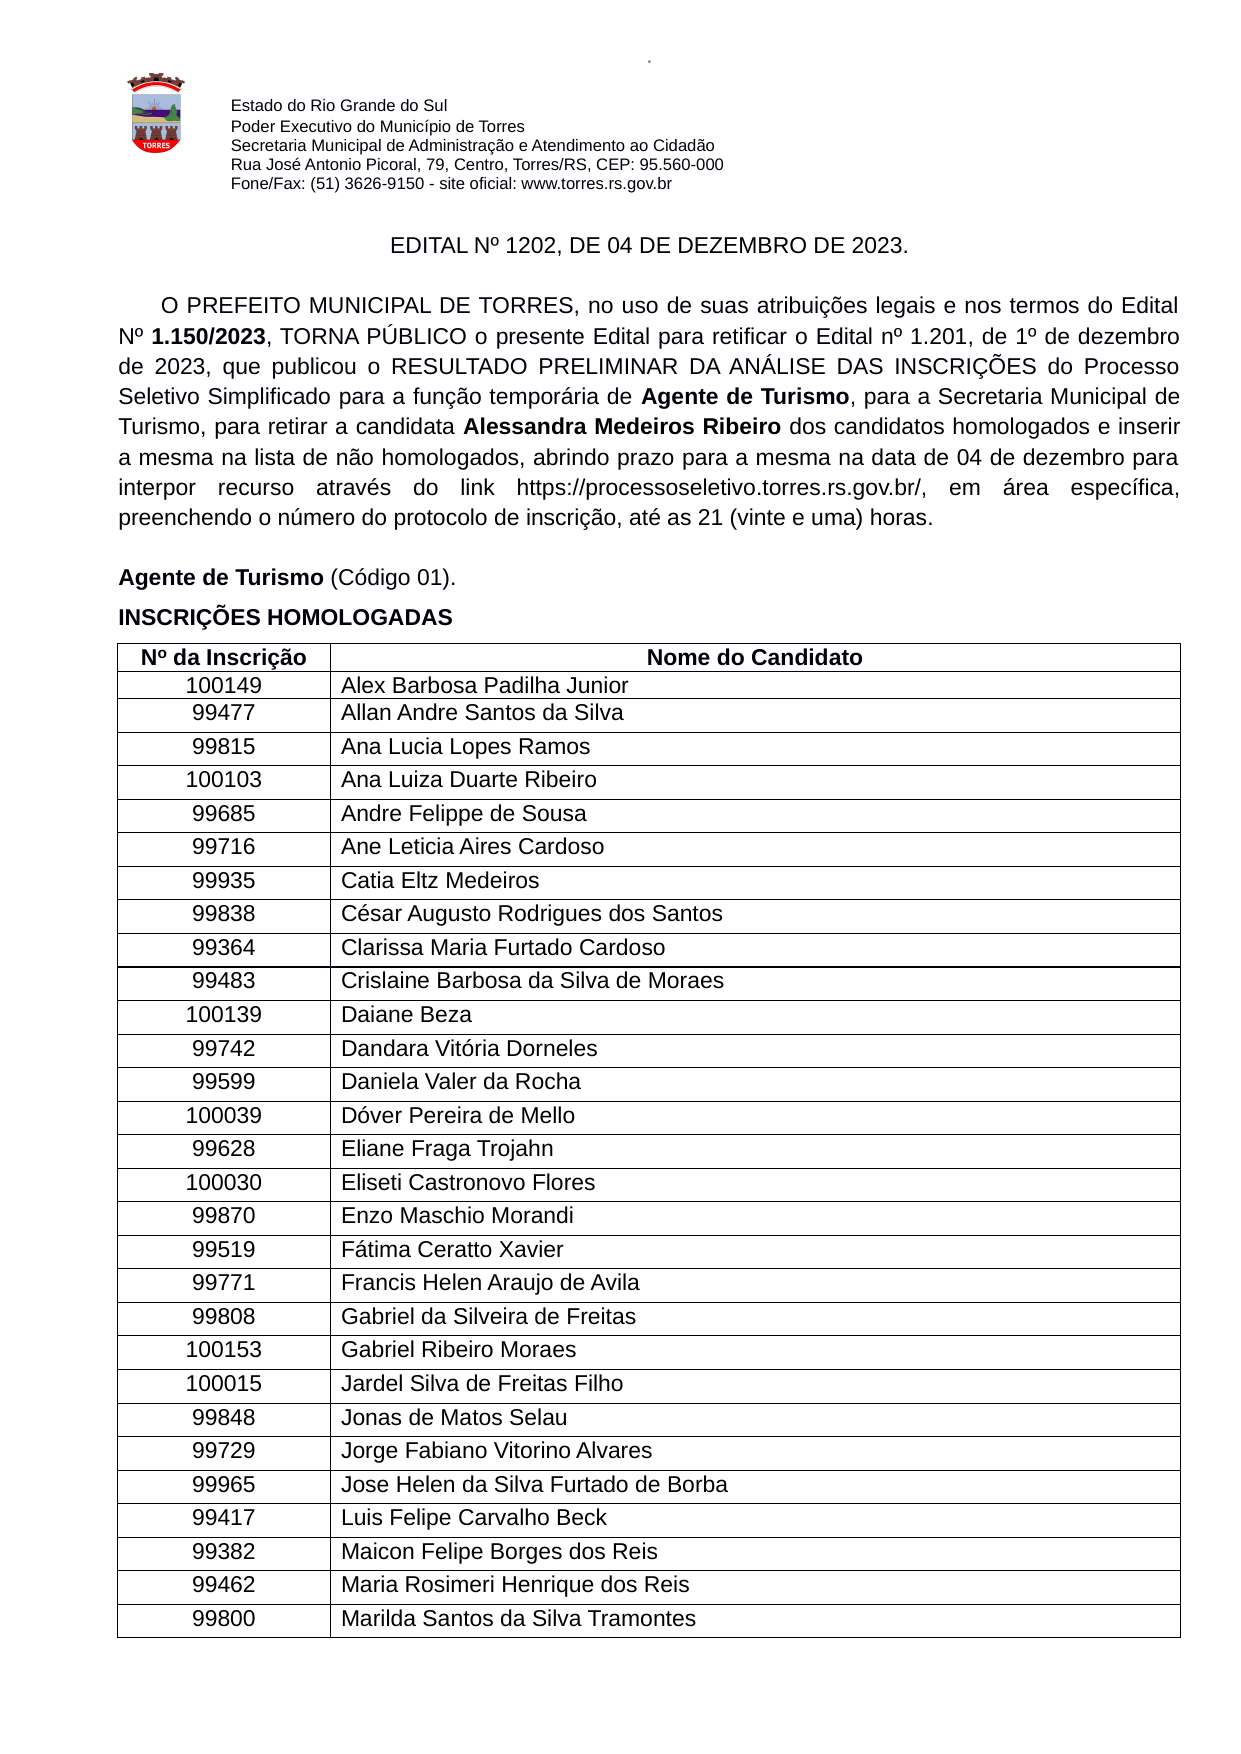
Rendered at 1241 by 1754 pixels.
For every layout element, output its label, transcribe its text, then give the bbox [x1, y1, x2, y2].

table_cell 99599 [118, 1068, 330, 1101]
table_cell Eliseti Castronovo Flores [331, 1169, 1180, 1201]
table_cell Crislaine Barbosa da Silva de Moraes [331, 968, 1180, 1000]
table_cell Eliane Fraga Trojahn [331, 1135, 1180, 1168]
table_cell Jose Helen da Silva Furtado de Borba [331, 1471, 1180, 1503]
table_cell 99519 [118, 1236, 330, 1268]
table_cell Ane Leticia Aires Cardoso [331, 833, 1180, 866]
table_cell Andre Felippe de Sousa [331, 800, 1180, 832]
table_cell Allan Andre Santos da Silva [331, 699, 1180, 732]
table_cell Clarissa Maria Furtado Cardoso [331, 934, 1180, 966]
table_cell César Augusto Rodrigues dos Santos [331, 900, 1180, 933]
table_cell Jorge Fabiano Vitorino Alvares [331, 1437, 1180, 1469]
table_cell 99965 [118, 1471, 330, 1503]
table_cell 99800 [118, 1605, 330, 1637]
table_cell 99364 [118, 934, 330, 966]
table_cell Gabriel da Silveira de Freitas [331, 1303, 1180, 1335]
text EDITAL Nº 1202, DE 04 DE DEZEMBRO DE 2023. [118, 232, 1181, 258]
table_cell Francis Helen Araujo de Avila [331, 1269, 1180, 1302]
table_cell Luis Felipe Carvalho Beck [331, 1504, 1180, 1537]
table_cell Jardel Silva de Freitas Filho [331, 1370, 1180, 1402]
table_cell Ana Luiza Duarte Ribeiro [331, 766, 1180, 799]
table_cell 100030 [118, 1169, 330, 1201]
table_header No da Inscrição [118, 644, 330, 671]
table_cell Ana Lucia Lopes Ramos [331, 733, 1180, 765]
table_cell Maicon Felipe Borges dos Reis [331, 1538, 1180, 1570]
table_cell 99417 [118, 1504, 330, 1537]
text Agente de Turismo (Código 01). [118, 564, 1181, 591]
table_cell 99848 [118, 1404, 330, 1436]
table_cell Dóver Pereira de Mello [331, 1102, 1180, 1134]
table_cell 99838 [118, 900, 330, 933]
table_cell 99729 [118, 1437, 330, 1469]
table_cell Enzo Maschio Morandi [331, 1202, 1180, 1235]
table_cell Daniela Valer da Rocha [331, 1068, 1180, 1101]
table_cell Alex Barbosa Padilha Junior [331, 672, 1180, 698]
table_cell Maria Rosimeri Henrique dos Reis [331, 1571, 1180, 1604]
table_header Nome do Candidato [331, 644, 1180, 671]
table_cell 99462 [118, 1571, 330, 1604]
table_cell 100149 [118, 672, 330, 698]
table_cell Daiane Beza [331, 1001, 1180, 1033]
table_cell 100015 [118, 1370, 330, 1402]
table_cell 99483 [118, 968, 330, 1000]
table_cell Marilda Santos da Silva Tramontes [331, 1605, 1180, 1637]
table_cell 99808 [118, 1303, 330, 1335]
table_cell Gabriel Ribeiro Moraes [331, 1336, 1180, 1369]
table_cell Jonas de Matos Selau [331, 1404, 1180, 1436]
picture [127, 73, 185, 153]
table_cell 99870 [118, 1202, 330, 1235]
table_cell 100153 [118, 1336, 330, 1369]
table_cell 99382 [118, 1538, 330, 1570]
table_cell 99477 [118, 699, 330, 732]
table_cell 99628 [118, 1135, 330, 1168]
table_cell 99716 [118, 833, 330, 866]
table_cell 100039 [118, 1102, 330, 1134]
table_cell 99742 [118, 1035, 330, 1067]
table_cell Fátima Ceratto Xavier [331, 1236, 1180, 1268]
table_cell 100103 [118, 766, 330, 799]
table_cell 99685 [118, 800, 330, 832]
table_cell Dandara Vitória Dorneles [331, 1035, 1180, 1067]
table_cell 99771 [118, 1269, 330, 1302]
table_cell 100139 [118, 1001, 330, 1033]
text O PREFEITO MUNICIPAL DE TORRES, no uso de suas atribuições legais e nos termos do Edital Nº 1.150/2023, TORNA PÚBLICO o presente Edital para retificar o Edital nº 1.201, de 1º de dezembro de 2023, que publicou o RESULTADO PRELIMINAR DA ANÁLISE DAS INSCRIÇÕES do Processo Seletivo Simplificado para a função temporária de Agente de Turismo, para a Secretaria Municipal de Turismo, para retirar a candidata Alessandra Medeiros Ribeiro dos candidatos homologados e inserir a mesma na lista de não homologados, abrindo prazo para a mesma na data de 04 de dezembro para interpor recurso através do link https://processoseletivo.torres.rs.gov.br/, em área específica, preenchendo o número do protocolo de inscrição, até as 21 (vinte e uma) horas. [118, 292, 1181, 530]
text INSCRIÇÕES HOMOLOGADAS [118, 604, 1181, 630]
table_cell 99935 [118, 867, 330, 899]
table_cell 99815 [118, 733, 330, 765]
table_cell Catia Eltz Medeiros [331, 867, 1180, 899]
